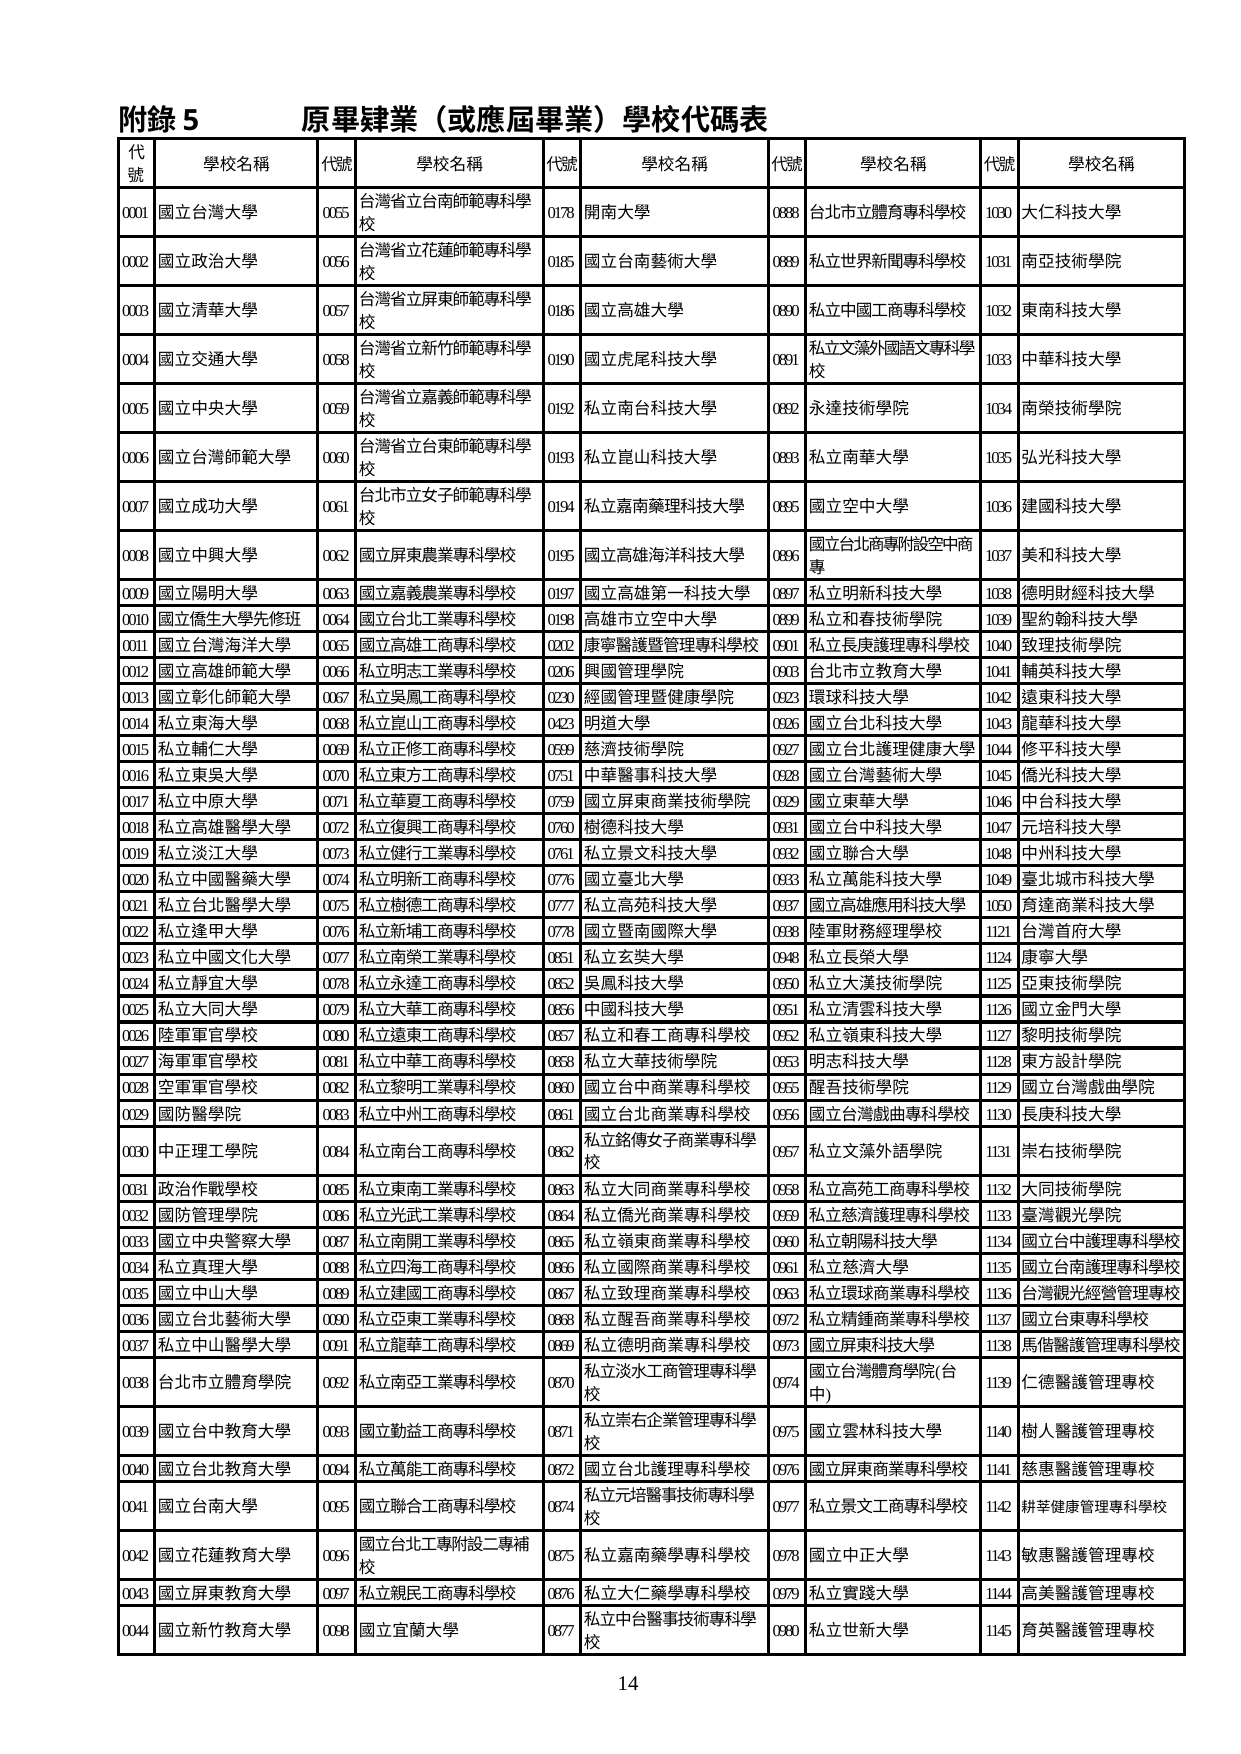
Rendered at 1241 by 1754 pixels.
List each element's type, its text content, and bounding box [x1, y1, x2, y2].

table_cell 國立中央警察大學 [156, 1229, 316, 1252]
table_cell 私立元培醫事技術專科學校 [582, 1483, 767, 1529]
table_cell 私立南華大學 [807, 434, 979, 480]
table_cell 私立東方工商專科學校 [357, 763, 542, 786]
table_cell 臺北城市科技大學 [1020, 867, 1183, 890]
table_cell 中華科技大學 [1020, 336, 1183, 382]
table_cell 私立萬能工商專科學校 [357, 1457, 542, 1480]
table_cell 康寧大學 [1020, 945, 1183, 968]
table_cell 私立復興工商專科學校 [357, 815, 542, 838]
table_header 代號 [982, 140, 1017, 186]
table_cell 永達技術學院 [807, 385, 979, 431]
table_cell 0098 [319, 1607, 354, 1653]
table_cell 國立台南大學 [156, 1483, 316, 1529]
table_header 代號 [770, 140, 804, 186]
table_cell 國立中正大學 [807, 1532, 979, 1578]
table_cell 0017 [120, 789, 153, 812]
table_cell 0761 [545, 841, 579, 864]
table_cell 0926 [770, 711, 804, 734]
table_cell 私立大同大學 [156, 998, 316, 1020]
table_cell 1130 [982, 1102, 1017, 1124]
table_cell 國立台北藝術大學 [156, 1307, 316, 1330]
table_cell 國立高雄大學 [582, 287, 767, 333]
table_cell 0938 [770, 919, 804, 942]
table_cell 私立大仁藥學專科學校 [582, 1581, 767, 1604]
table_cell 0038 [120, 1359, 153, 1405]
table_cell 國立中央大學 [156, 385, 316, 431]
table_cell 1042 [982, 685, 1017, 708]
table_cell 0860 [545, 1076, 579, 1098]
table_cell 0095 [319, 1483, 354, 1529]
table_cell 私立長榮大學 [807, 945, 979, 968]
table_cell 國防醫學院 [156, 1102, 316, 1124]
table_cell 國立台北商專附設空中商專 [807, 532, 979, 578]
table_cell 私立明志工業專科學校 [357, 659, 542, 682]
table_cell 私立嶺東商業專科學校 [582, 1229, 767, 1252]
table_cell 國立屏東教育大學 [156, 1581, 316, 1604]
table_cell 1126 [982, 998, 1017, 1020]
table_cell 私立德明商業專科學校 [582, 1333, 767, 1356]
table_cell 私立南榮工業專科學校 [357, 945, 542, 968]
table_cell 私立樹德工商專科學校 [357, 893, 542, 916]
text 附錄5 原畢肄業（或應屆畢業）學校代碼表 [118, 106, 1062, 137]
table_cell 1046 [982, 789, 1017, 812]
table_cell 0056 [319, 238, 354, 284]
table_cell 1144 [982, 1581, 1017, 1604]
table_cell 0065 [319, 633, 354, 656]
table_cell 國立台北科技大學 [807, 711, 979, 734]
table_cell 台北市立體育學院 [156, 1359, 316, 1405]
table_cell 1034 [982, 385, 1017, 431]
table_cell 0013 [120, 685, 153, 708]
table_cell 0008 [120, 532, 153, 578]
table_cell 0893 [770, 434, 804, 480]
table_cell 高雄市立空中大學 [582, 607, 767, 630]
table_cell 私立明新工商專科學校 [357, 867, 542, 890]
table_cell 明志科技大學 [807, 1050, 979, 1072]
table_cell 私立中州工商專科學校 [357, 1102, 542, 1124]
table_cell 0955 [770, 1076, 804, 1098]
table_cell 馬偕醫護管理專科學校 [1020, 1333, 1183, 1356]
table_cell 陸軍財務經理學校 [807, 919, 979, 942]
table_cell 1048 [982, 841, 1017, 864]
table_cell 私立大漢技術學院 [807, 971, 979, 994]
table_cell 國立高雄應用科技大學 [807, 893, 979, 916]
table_cell 0069 [319, 737, 354, 760]
table_cell 0877 [545, 1607, 579, 1653]
table_cell 0927 [770, 737, 804, 760]
table_cell 聖約翰科技大學 [1020, 607, 1183, 630]
table_cell 0083 [319, 1102, 354, 1124]
table_cell 台灣首府大學 [1020, 919, 1183, 942]
table_cell 0066 [319, 659, 354, 682]
table_cell 0952 [770, 1024, 804, 1046]
table_header 學校名稱 [582, 140, 767, 186]
table_cell 1031 [982, 238, 1017, 284]
table_cell 1139 [982, 1359, 1017, 1405]
table_cell 國立嘉義農業專科學校 [357, 581, 542, 604]
table_cell 1121 [982, 919, 1017, 942]
table_cell 0863 [545, 1177, 579, 1199]
table_cell 私立中台醫事技術專科學校 [582, 1607, 767, 1653]
table_cell 0093 [319, 1408, 354, 1454]
table_cell 0088 [319, 1255, 354, 1278]
table_cell 私立華夏工商專科學校 [357, 789, 542, 812]
table_cell 私立萬能科技大學 [807, 867, 979, 890]
table_cell 國立臺北大學 [582, 867, 767, 890]
table_cell 私立輔仁大學 [156, 737, 316, 760]
table_cell 0085 [319, 1177, 354, 1199]
table_cell 國立交通大學 [156, 336, 316, 382]
table_cell 國立屏東商業專科學校 [807, 1457, 979, 1480]
table_cell 0198 [545, 607, 579, 630]
table_cell 台灣省立花蓮師範專科學校 [357, 238, 542, 284]
table_cell 國立台灣海洋大學 [156, 633, 316, 656]
table_cell 0953 [770, 1050, 804, 1072]
table_cell 0951 [770, 998, 804, 1020]
table_cell 私立嘉南藥學專科學校 [582, 1532, 767, 1578]
table_cell 台灣省立嘉義師範專科學校 [357, 385, 542, 431]
table_cell 0079 [319, 998, 354, 1020]
table_cell 國立花蓮教育大學 [156, 1532, 316, 1578]
table_cell 國立台南藝術大學 [582, 238, 767, 284]
table_cell 0004 [120, 336, 153, 382]
table_cell 0058 [319, 336, 354, 382]
table_cell 0194 [545, 483, 579, 529]
table_cell 國立台灣戲曲學院 [1020, 1076, 1183, 1098]
table_cell 0202 [545, 633, 579, 656]
table_cell 私立逢甲大學 [156, 919, 316, 942]
table_cell 0972 [770, 1307, 804, 1330]
table_cell 0064 [319, 607, 354, 630]
table_cell 0178 [545, 189, 579, 235]
table_cell 國立台北商業專科學校 [582, 1102, 767, 1124]
table_cell 0974 [770, 1359, 804, 1405]
table_cell 1128 [982, 1050, 1017, 1072]
table_cell 0892 [770, 385, 804, 431]
table_cell 0002 [120, 238, 153, 284]
table_cell 0094 [319, 1457, 354, 1480]
table_cell 遠東科技大學 [1020, 685, 1183, 708]
table_cell 私立大同商業專科學校 [582, 1177, 767, 1199]
table_cell 0950 [770, 971, 804, 994]
table_cell 國立高雄師範大學 [156, 659, 316, 682]
table_cell 私立南台科技大學 [582, 385, 767, 431]
table_cell 國立台南護理專科學校 [1020, 1255, 1183, 1278]
table_cell 0897 [770, 581, 804, 604]
table_cell 國立清華大學 [156, 287, 316, 333]
table_cell 東南科技大學 [1020, 287, 1183, 333]
table_cell 經國管理暨健康學院 [582, 685, 767, 708]
table_cell 0006 [120, 434, 153, 480]
table_cell 國立台北護理專科學校 [582, 1457, 767, 1480]
table_cell 慈惠醫護管理專校 [1020, 1457, 1183, 1480]
table_cell 0760 [545, 815, 579, 838]
table_cell 0751 [545, 763, 579, 786]
table_cell 0025 [120, 998, 153, 1020]
table_cell 1125 [982, 971, 1017, 994]
table_cell 0024 [120, 971, 153, 994]
table_cell 1124 [982, 945, 1017, 968]
table_cell 私立中國醫藥大學 [156, 867, 316, 890]
table_cell 私立長庚護理專科學校 [807, 633, 979, 656]
table_header 學校名稱 [807, 140, 979, 186]
table_cell 0081 [319, 1050, 354, 1072]
table_cell 國立勤益工商專科學校 [357, 1408, 542, 1454]
table_cell 0776 [545, 867, 579, 890]
table_cell 慈濟技術學院 [582, 737, 767, 760]
table_cell 0026 [120, 1024, 153, 1046]
table_cell 耕莘健康管理專科學校 [1020, 1483, 1183, 1529]
table_cell 弘光科技大學 [1020, 434, 1183, 480]
table_cell 私立遠東工商專科學校 [357, 1024, 542, 1046]
table_cell 大同技術學院 [1020, 1177, 1183, 1199]
table_cell 1127 [982, 1024, 1017, 1046]
table_cell 國立台灣戲曲專科學校 [807, 1102, 979, 1124]
table_cell 國立聯合工商專科學校 [357, 1483, 542, 1529]
table_cell 國立台北教育大學 [156, 1457, 316, 1480]
table_cell 1136 [982, 1281, 1017, 1304]
table_cell 1038 [982, 581, 1017, 604]
table_cell 1041 [982, 659, 1017, 682]
table_cell 私立龍華工商專科學校 [357, 1333, 542, 1356]
table_cell 國立政治大學 [156, 238, 316, 284]
table_cell 台北市立教育大學 [807, 659, 979, 682]
table_cell 私立嘉南藥理科技大學 [582, 483, 767, 529]
table_cell 私立明新科技大學 [807, 581, 979, 604]
table_cell 0888 [770, 189, 804, 235]
table_cell 0034 [120, 1255, 153, 1278]
table_cell 0084 [319, 1128, 354, 1173]
table_cell 國立東華大學 [807, 789, 979, 812]
table_cell 國立台北工業專科學校 [357, 607, 542, 630]
table_cell 0067 [319, 685, 354, 708]
table_cell 0089 [319, 1281, 354, 1304]
table_cell 0190 [545, 336, 579, 382]
table_cell 0018 [120, 815, 153, 838]
table_cell 0090 [319, 1307, 354, 1330]
table_cell 0086 [319, 1203, 354, 1226]
table_cell 私立親民工商專科學校 [357, 1581, 542, 1604]
table_cell 0011 [120, 633, 153, 656]
table_cell 德明財經科技大學 [1020, 581, 1183, 604]
table_cell 國立僑生大學先修班 [156, 607, 316, 630]
table_cell 0896 [770, 532, 804, 578]
table_cell 0057 [319, 287, 354, 333]
table_cell 黎明技術學院 [1020, 1024, 1183, 1046]
table_cell 0206 [545, 659, 579, 682]
table_cell 私立實踐大學 [807, 1581, 979, 1604]
table_cell 私立中原大學 [156, 789, 316, 812]
table_header 代號 [319, 140, 354, 186]
table_cell 0876 [545, 1581, 579, 1604]
table_cell 0901 [770, 633, 804, 656]
table_cell 私立吳鳳工商專科學校 [357, 685, 542, 708]
table_cell 0875 [545, 1532, 579, 1578]
table_cell 海軍軍官學校 [156, 1050, 316, 1072]
table_cell 0777 [545, 893, 579, 916]
table_cell 0043 [120, 1581, 153, 1604]
table_cell 1145 [982, 1607, 1017, 1653]
table_cell 0063 [319, 581, 354, 604]
table_cell 1135 [982, 1255, 1017, 1278]
table_cell 1050 [982, 893, 1017, 916]
table_cell 0186 [545, 287, 579, 333]
table_cell 私立朝陽科技大學 [807, 1229, 979, 1252]
table_cell 0869 [545, 1333, 579, 1356]
table_cell 私立南開工業專科學校 [357, 1229, 542, 1252]
table_cell 1039 [982, 607, 1017, 630]
table_cell 1030 [982, 189, 1017, 235]
table_cell 0096 [319, 1532, 354, 1578]
table_cell 0185 [545, 238, 579, 284]
table_cell 0078 [319, 971, 354, 994]
table_cell 私立四海工商專科學校 [357, 1255, 542, 1278]
table_cell 國立台灣師範大學 [156, 434, 316, 480]
table_cell 0007 [120, 483, 153, 529]
table_cell 私立精鍾商業專科學校 [807, 1307, 979, 1330]
table_cell 0973 [770, 1333, 804, 1356]
table_cell 0014 [120, 711, 153, 734]
table_cell 私立高雄醫學大學 [156, 815, 316, 838]
table_cell 國立台北工專附設二專補校 [357, 1532, 542, 1578]
table_cell 1132 [982, 1177, 1017, 1199]
table_cell 0891 [770, 336, 804, 382]
table_cell 0080 [319, 1024, 354, 1046]
table_cell 0091 [319, 1333, 354, 1356]
table_header 學校名稱 [1020, 140, 1183, 186]
table_cell 私立東海大學 [156, 711, 316, 734]
table_cell 0862 [545, 1128, 579, 1173]
table_cell 0075 [319, 893, 354, 916]
table_cell 國立高雄海洋科技大學 [582, 532, 767, 578]
table_cell 私立中華工商專科學校 [357, 1050, 542, 1072]
table_cell 0040 [120, 1457, 153, 1480]
table_cell 修平科技大學 [1020, 737, 1183, 760]
table_cell 0977 [770, 1483, 804, 1529]
table_cell 私立景文科技大學 [582, 841, 767, 864]
table_cell 私立中國文化大學 [156, 945, 316, 968]
table_cell 私立嶺東科技大學 [807, 1024, 979, 1046]
table_cell 0868 [545, 1307, 579, 1330]
table_header 學校名稱 [357, 140, 542, 186]
table_cell 0010 [120, 607, 153, 630]
table_cell 0778 [545, 919, 579, 942]
table_cell 0980 [770, 1607, 804, 1653]
table_cell 0874 [545, 1483, 579, 1529]
table_cell 私立崑山科技大學 [582, 434, 767, 480]
table_cell 1043 [982, 711, 1017, 734]
table_cell 私立東南工業專科學校 [357, 1177, 542, 1199]
table_cell 0923 [770, 685, 804, 708]
table_cell 0062 [319, 532, 354, 578]
table_cell 0068 [319, 711, 354, 734]
table_cell 私立南台工商專科學校 [357, 1128, 542, 1173]
table_cell 0193 [545, 434, 579, 480]
table_cell 0036 [120, 1307, 153, 1330]
table_cell 私立真理大學 [156, 1255, 316, 1278]
table_cell 0077 [319, 945, 354, 968]
table_cell 0195 [545, 532, 579, 578]
table_cell 0042 [120, 1532, 153, 1578]
table_cell 0032 [120, 1203, 153, 1226]
table_cell 中華醫事科技大學 [582, 763, 767, 786]
table_cell 1131 [982, 1128, 1017, 1173]
table_cell 國立成功大學 [156, 483, 316, 529]
table_cell 0041 [120, 1483, 153, 1529]
table_cell 台灣觀光經營管理專校 [1020, 1281, 1183, 1304]
table_cell 0230 [545, 685, 579, 708]
table_cell 0933 [770, 867, 804, 890]
table_cell 0059 [319, 385, 354, 431]
table_cell 0015 [120, 737, 153, 760]
table_cell 美和科技大學 [1020, 532, 1183, 578]
table_cell 國立台中教育大學 [156, 1408, 316, 1454]
table_cell 私立黎明工業專科學校 [357, 1076, 542, 1098]
table_cell 0087 [319, 1229, 354, 1252]
table_cell 大仁科技大學 [1020, 189, 1183, 235]
table_header 代號 [120, 140, 153, 186]
table_cell 0028 [120, 1076, 153, 1098]
table_cell 0016 [120, 763, 153, 786]
table_cell 0903 [770, 659, 804, 682]
table_cell 0599 [545, 737, 579, 760]
table_cell 僑光科技大學 [1020, 763, 1183, 786]
table_cell 0044 [120, 1607, 153, 1653]
table_cell 0890 [770, 287, 804, 333]
table_cell 國立中山大學 [156, 1281, 316, 1304]
table_cell 私立新埔工商專科學校 [357, 919, 542, 942]
table_cell 0009 [120, 581, 153, 604]
table_cell 0960 [770, 1229, 804, 1252]
table_cell 私立環球商業專科學校 [807, 1281, 979, 1304]
table_cell 龍華科技大學 [1020, 711, 1183, 734]
table_cell 0979 [770, 1581, 804, 1604]
table_cell 國立金門大學 [1020, 998, 1183, 1020]
table_cell 台灣省立台南師範專科學校 [357, 189, 542, 235]
table_cell 0012 [120, 659, 153, 682]
table_cell 台灣省立新竹師範專科學校 [357, 336, 542, 382]
table_cell 私立文藻外國語文專科學校 [807, 336, 979, 382]
table_cell 國立台中科技大學 [807, 815, 979, 838]
table_cell 1049 [982, 867, 1017, 890]
table_cell 私立健行工業專科學校 [357, 841, 542, 864]
table_cell 0074 [319, 867, 354, 890]
table_cell 私立世界新聞專科學校 [807, 238, 979, 284]
table_cell 國立陽明大學 [156, 581, 316, 604]
table_cell 私立慈濟大學 [807, 1255, 979, 1278]
table_cell 私立銘傳女子商業專科學校 [582, 1128, 767, 1173]
table_cell 私立靜宜大學 [156, 971, 316, 994]
table_cell 私立慈濟護理專科學校 [807, 1203, 979, 1226]
table_cell 0423 [545, 711, 579, 734]
table_cell 國立雲林科技大學 [807, 1408, 979, 1454]
table_cell 私立致理商業專科學校 [582, 1281, 767, 1304]
table_cell 國立聯合大學 [807, 841, 979, 864]
table_cell 南榮技術學院 [1020, 385, 1183, 431]
table_cell 0092 [319, 1359, 354, 1405]
table_cell 台北市立女子師範專科學校 [357, 483, 542, 529]
table_cell 0019 [120, 841, 153, 864]
table_cell 國立台灣藝術大學 [807, 763, 979, 786]
table_cell 私立中山醫學大學 [156, 1333, 316, 1356]
table_cell 環球科技大學 [807, 685, 979, 708]
table_cell 0948 [770, 945, 804, 968]
table_cell 0852 [545, 971, 579, 994]
table_cell 私立建國工商專科學校 [357, 1281, 542, 1304]
table_cell 中台科技大學 [1020, 789, 1183, 812]
table_cell 私立淡江大學 [156, 841, 316, 864]
table_cell 0097 [319, 1581, 354, 1604]
table_cell 0197 [545, 581, 579, 604]
table_cell 私立淡水工商管理專科學校 [582, 1359, 767, 1405]
table_cell 0073 [319, 841, 354, 864]
table_cell 0082 [319, 1076, 354, 1098]
table_cell 國立高雄工商專科學校 [357, 633, 542, 656]
table_cell 1044 [982, 737, 1017, 760]
table_cell 政治作戰學校 [156, 1177, 316, 1199]
table_cell 私立台北醫學大學 [156, 893, 316, 916]
table_cell 興國管理學院 [582, 659, 767, 682]
table_cell 1032 [982, 287, 1017, 333]
table_cell 1142 [982, 1483, 1017, 1529]
table_cell 0003 [120, 287, 153, 333]
table_cell 0931 [770, 815, 804, 838]
table_cell 國立台中護理專科學校 [1020, 1229, 1183, 1252]
table_cell 輔英科技大學 [1020, 659, 1183, 682]
table_cell 亞東技術學院 [1020, 971, 1183, 994]
table_cell 國立虎尾科技大學 [582, 336, 767, 382]
table_cell 1143 [982, 1532, 1017, 1578]
table_cell 1036 [982, 483, 1017, 529]
table_cell 私立和春工商專科學校 [582, 1024, 767, 1046]
table_cell 0851 [545, 945, 579, 968]
table_cell 0889 [770, 238, 804, 284]
table_cell 國立台中商業專科學校 [582, 1076, 767, 1098]
table_cell 0929 [770, 789, 804, 812]
table_cell 0870 [545, 1359, 579, 1405]
table_cell 0759 [545, 789, 579, 812]
table_cell 1137 [982, 1307, 1017, 1330]
table_cell 國立台北護理健康大學 [807, 737, 979, 760]
table_cell 0055 [319, 189, 354, 235]
table_cell 國立彰化師範大學 [156, 685, 316, 708]
table_cell 私立玄奘大學 [582, 945, 767, 968]
table_cell 東方設計學院 [1020, 1050, 1183, 1072]
table_cell 0959 [770, 1203, 804, 1226]
table_cell 國防管理學院 [156, 1203, 316, 1226]
table_cell 私立文藻外語學院 [807, 1128, 979, 1173]
table_cell 建國科技大學 [1020, 483, 1183, 529]
table_cell 1140 [982, 1408, 1017, 1454]
table_cell 私立崇右企業管理專科學校 [582, 1408, 767, 1454]
table_header 代號 [545, 140, 579, 186]
table_cell 0029 [120, 1102, 153, 1124]
table_cell 0976 [770, 1457, 804, 1480]
table_cell 0932 [770, 841, 804, 864]
table_cell 私立崑山工商專科學校 [357, 711, 542, 734]
table_cell 0978 [770, 1532, 804, 1578]
table_cell 國立暨南國際大學 [582, 919, 767, 942]
table_cell 0060 [319, 434, 354, 480]
table_cell 長庚科技大學 [1020, 1102, 1183, 1124]
table_cell 元培科技大學 [1020, 815, 1183, 838]
table_cell 0035 [120, 1281, 153, 1304]
table_cell 開南大學 [582, 189, 767, 235]
table_cell 0857 [545, 1024, 579, 1046]
table_cell 0872 [545, 1457, 579, 1480]
table_cell 私立正修工商專科學校 [357, 737, 542, 760]
table_cell 0861 [545, 1102, 579, 1124]
table_cell 樹人醫護管理專校 [1020, 1408, 1183, 1454]
table_cell 高美醫護管理專校 [1020, 1581, 1183, 1604]
table_cell 國立屏東科技大學 [807, 1333, 979, 1356]
table_cell 國立屏東商業技術學院 [582, 789, 767, 812]
table_cell 0871 [545, 1408, 579, 1454]
table_cell 0033 [120, 1229, 153, 1252]
table_cell 0856 [545, 998, 579, 1020]
table_cell 0858 [545, 1050, 579, 1072]
table_cell 台灣省立台東師範專科學校 [357, 434, 542, 480]
table_cell 私立高苑科技大學 [582, 893, 767, 916]
table_cell 康寧醫護暨管理專科學校 [582, 633, 767, 656]
table_cell 0899 [770, 607, 804, 630]
table_cell 私立永達工商專科學校 [357, 971, 542, 994]
table_cell 致理技術學院 [1020, 633, 1183, 656]
table_cell 國立空中大學 [807, 483, 979, 529]
table_cell 中州科技大學 [1020, 841, 1183, 864]
table_cell 1138 [982, 1333, 1017, 1356]
table_cell 台北市立體育專科學校 [807, 189, 979, 235]
table_cell 私立僑光商業專科學校 [582, 1203, 767, 1226]
table_cell 私立東吳大學 [156, 763, 316, 786]
table_cell 0023 [120, 945, 153, 968]
table_cell 私立高苑工商專科學校 [807, 1177, 979, 1199]
table_cell 國立屏東農業專科學校 [357, 532, 542, 578]
table_cell 私立亞東工業專科學校 [357, 1307, 542, 1330]
table_cell 南亞技術學院 [1020, 238, 1183, 284]
table_cell 國立台灣體育學院(台中) [807, 1359, 979, 1405]
table_cell 0956 [770, 1102, 804, 1124]
table_cell 中正理工學院 [156, 1128, 316, 1173]
table_cell 0928 [770, 763, 804, 786]
table_cell 私立清雲科技大學 [807, 998, 979, 1020]
table_cell 0192 [545, 385, 579, 431]
table_cell 國立中興大學 [156, 532, 316, 578]
table_cell 0076 [319, 919, 354, 942]
table_cell 空軍軍官學校 [156, 1076, 316, 1098]
table_cell 1133 [982, 1203, 1017, 1226]
table_cell 1035 [982, 434, 1017, 480]
table_cell 0961 [770, 1255, 804, 1278]
table_cell 育英醫護管理專校 [1020, 1607, 1183, 1653]
table_cell 1129 [982, 1076, 1017, 1098]
table_cell 0957 [770, 1128, 804, 1173]
table_cell 樹德科技大學 [582, 815, 767, 838]
table_cell 0005 [120, 385, 153, 431]
table_cell 1141 [982, 1457, 1017, 1480]
table_cell 私立世新大學 [807, 1607, 979, 1653]
table_cell 敏惠醫護管理專校 [1020, 1532, 1183, 1578]
table_cell 0021 [120, 893, 153, 916]
table_cell 育達商業科技大學 [1020, 893, 1183, 916]
table_cell 0958 [770, 1177, 804, 1199]
table_cell 私立光武工業專科學校 [357, 1203, 542, 1226]
table_cell 0027 [120, 1050, 153, 1072]
table_cell 0061 [319, 483, 354, 529]
table_cell 私立國際商業專科學校 [582, 1255, 767, 1278]
table_cell 0975 [770, 1408, 804, 1454]
table_cell 0022 [120, 919, 153, 942]
table_cell 0020 [120, 867, 153, 890]
table_cell 明道大學 [582, 711, 767, 734]
table_cell 1037 [982, 532, 1017, 578]
table_cell 國立台灣大學 [156, 189, 316, 235]
table_cell 0867 [545, 1281, 579, 1304]
table_cell 臺灣觀光學院 [1020, 1203, 1183, 1226]
table_cell 中國科技大學 [582, 998, 767, 1020]
table_cell 1047 [982, 815, 1017, 838]
table_cell 仁德醫護管理專校 [1020, 1359, 1183, 1405]
table_cell 私立大華技術學院 [582, 1050, 767, 1072]
table_cell 私立大華工商專科學校 [357, 998, 542, 1020]
table_cell 1045 [982, 763, 1017, 786]
table_cell 0895 [770, 483, 804, 529]
table_cell 1040 [982, 633, 1017, 656]
table_cell 國立台東專科學校 [1020, 1307, 1183, 1330]
table_cell 0030 [120, 1128, 153, 1173]
table_cell 國立宜蘭大學 [357, 1607, 542, 1653]
table_cell 0037 [120, 1333, 153, 1356]
table_cell 國立新竹教育大學 [156, 1607, 316, 1653]
table_cell 私立中國工商專科學校 [807, 287, 979, 333]
table_cell 私立和春技術學院 [807, 607, 979, 630]
table_cell 0071 [319, 789, 354, 812]
table_cell 國立高雄第一科技大學 [582, 581, 767, 604]
table_cell 陸軍軍官學校 [156, 1024, 316, 1046]
table_cell 吳鳳科技大學 [582, 971, 767, 994]
table_cell 私立醒吾商業專科學校 [582, 1307, 767, 1330]
table_cell 1033 [982, 336, 1017, 382]
table_cell 1134 [982, 1229, 1017, 1252]
table_cell 0070 [319, 763, 354, 786]
table_cell 0864 [545, 1203, 579, 1226]
table_cell 醒吾技術學院 [807, 1076, 979, 1098]
table_cell 0937 [770, 893, 804, 916]
table_cell 0865 [545, 1229, 579, 1252]
table_cell 私立景文工商專科學校 [807, 1483, 979, 1529]
table_cell 私立南亞工業專科學校 [357, 1359, 542, 1405]
table_cell 台灣省立屏東師範專科學校 [357, 287, 542, 333]
table_header 學校名稱 [156, 140, 316, 186]
table_cell 0031 [120, 1177, 153, 1199]
table_cell 0866 [545, 1255, 579, 1278]
table_cell 0072 [319, 815, 354, 838]
table_cell 0039 [120, 1408, 153, 1454]
table_cell 0963 [770, 1281, 804, 1304]
table_cell 0001 [120, 189, 153, 235]
table_cell 崇右技術學院 [1020, 1128, 1183, 1173]
